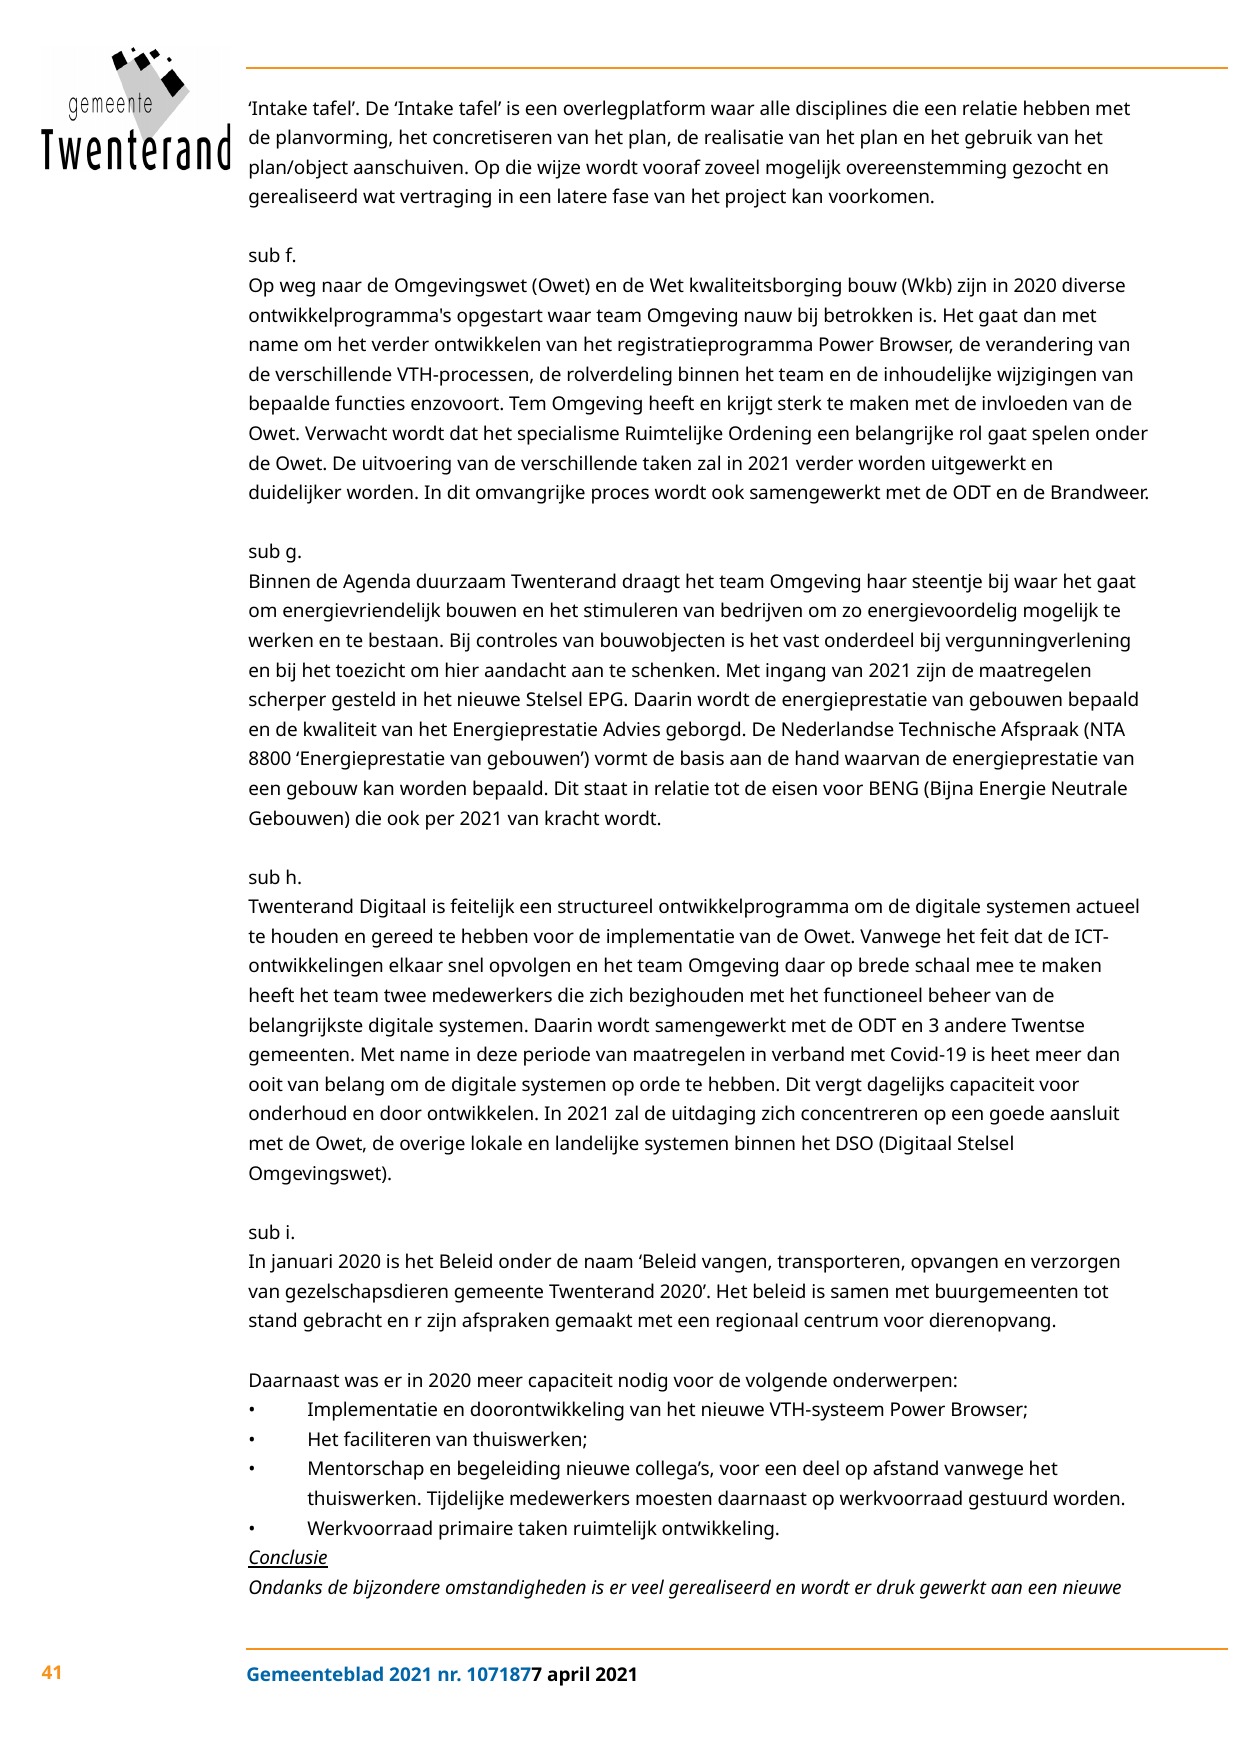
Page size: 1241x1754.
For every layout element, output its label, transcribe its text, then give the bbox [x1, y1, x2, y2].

picture [41, 47, 231, 172]
text sub f. [248, 243, 1152, 268]
text Twenterand Digitaal is feitelijk een structureel ontwikkelprogramma om de digitale systemen actueel te houden en gereed te hebben voor de implementatie van de Owet. Vanwege het feit dat de ICT-ontwikkelingen elkaar snel opvolgen en het team Omgeving daar op brede schaal mee te maken heeft het team twee medewerkers die zich bezighouden met het functioneel beheer van de belangrijkste digitale systemen. Daarin wordt samengewerkt met de ODT en 3 andere Twentse gemeenten. Met name in deze periode van maatregelen in verband met Covid-19 is heet meer dan ooit van belang om de digitale systemen op orde te hebben. Dit vergt dagelijks capaciteit voor onderhoud en door ontwikkelen. In 2021 zal de uitdaging zich concentreren op een goede aansluit met de Owet, de overige lokale en landelijke systemen binnen het DSO (Digitaal Stelsel Omgevingswet). [248, 893, 1152, 1186]
text In januari 2020 is het Beleid onder de naam ‘Beleid vangen, transporteren, opvangen en verzorgen van gezelschapsdieren gemeente Twenterand 2020’. Het beleid is samen met buurgemeenten tot stand gebracht en r zijn afspraken gemaakt met een regionaal centrum voor dierenopvang. [248, 1248, 1152, 1333]
text sub h. [248, 864, 1152, 890]
text sub i. [248, 1219, 1152, 1245]
list Implementatie en doorontwikkeling van het nieuwe VTH-systeem Power Browser; [248, 1396, 1152, 1422]
list Mentorschap en begeleiding nieuwe collega’s, voor een deel op afstand vanwege het thuiswerken. Tijdelijke medewerkers moesten daarnaast op werkvoorraad gestuurd worden. [248, 1456, 1152, 1511]
text ‘Intake tafel’. De ‘Intake tafel’ is een overlegplatform waar alle disciplines die een relatie hebben met de planvorming, het concretiseren van het plan, de realisatie van het plan en het gebruik van het plan/object aanschuiven. Op die wijze wordt vooraf zoveel mogelijk overeenstemming gezocht en gerealiseerd wat vertraging in een latere fase van het project kan voorkomen. [248, 95, 1152, 209]
list Werkvoorraad primaire taken ruimtelijk ontwikkeling. [248, 1515, 1152, 1541]
text Daarnaast was er in 2020 meer capaciteit nodig voor de volgende onderwerpen: [248, 1367, 1152, 1393]
text sub g. [248, 538, 1152, 564]
text Op weg naar de Omgevingswet (Owet) en de Wet kwaliteitsborging bouw (Wkb) zijn in 2020 diverse ontwikkelprogramma's opgestart waar team Omgeving nauw bij betrokken is. Het gaat dan met name om het verder ontwikkelen van het registratieprogramma Power Browser, de verandering van de verschillende VTH-processen, de rolverdeling binnen het team en de inhoudelijke wijzigingen van bepaalde functies enzovoort. Tem Omgeving heeft en krijgt sterk te maken met de invloeden van de Owet. Verwacht wordt dat het specialisme Ruimtelijke Ordening een belangrijke rol gaat spelen onder de Owet. De uitvoering van de verschillende taken zal in 2021 verder worden uitgewerkt en duidelijker worden. In dit omvangrijke proces wordt ook samengewerkt met de ODT en de Brandweer. [248, 272, 1152, 505]
list Het faciliteren van thuiswerken; [248, 1426, 1152, 1452]
text Ondanks de bijzondere omstandigheden is er veel gerealiseerd en wordt er druk gewerkt aan een nieuwe [248, 1574, 1152, 1600]
text Binnen de Agenda duurzaam Twenterand draagt het team Omgeving haar steentje bij waar het gaat om energievriendelijk bouwen en het stimuleren van bedrijven om zo energievoordelig mogelijk te werken en te bestaan. Bij controles van bouwobjecten is het vast onderdeel bij vergunningverlening en bij het toezicht om hier aandacht aan te schenken. Met ingang van 2021 zijn de maatregelen scherper gesteld in het nieuwe Stelsel EPG. Daarin wordt de energieprestatie van gebouwen bepaald en de kwaliteit van het Energieprestatie Advies geborgd. De Nederlandse Technische Afspraak (NTA 8800 ‘Energieprestatie van gebouwen’) vormt de basis aan de hand waarvan de energieprestatie van een gebouw kan worden bepaald. Dit staat in relatie tot de eisen voor BENG (Bijna Energie Neutrale Gebouwen) die ook per 2021 van kracht wordt. [248, 568, 1152, 831]
text Conclusie [248, 1544, 1152, 1570]
